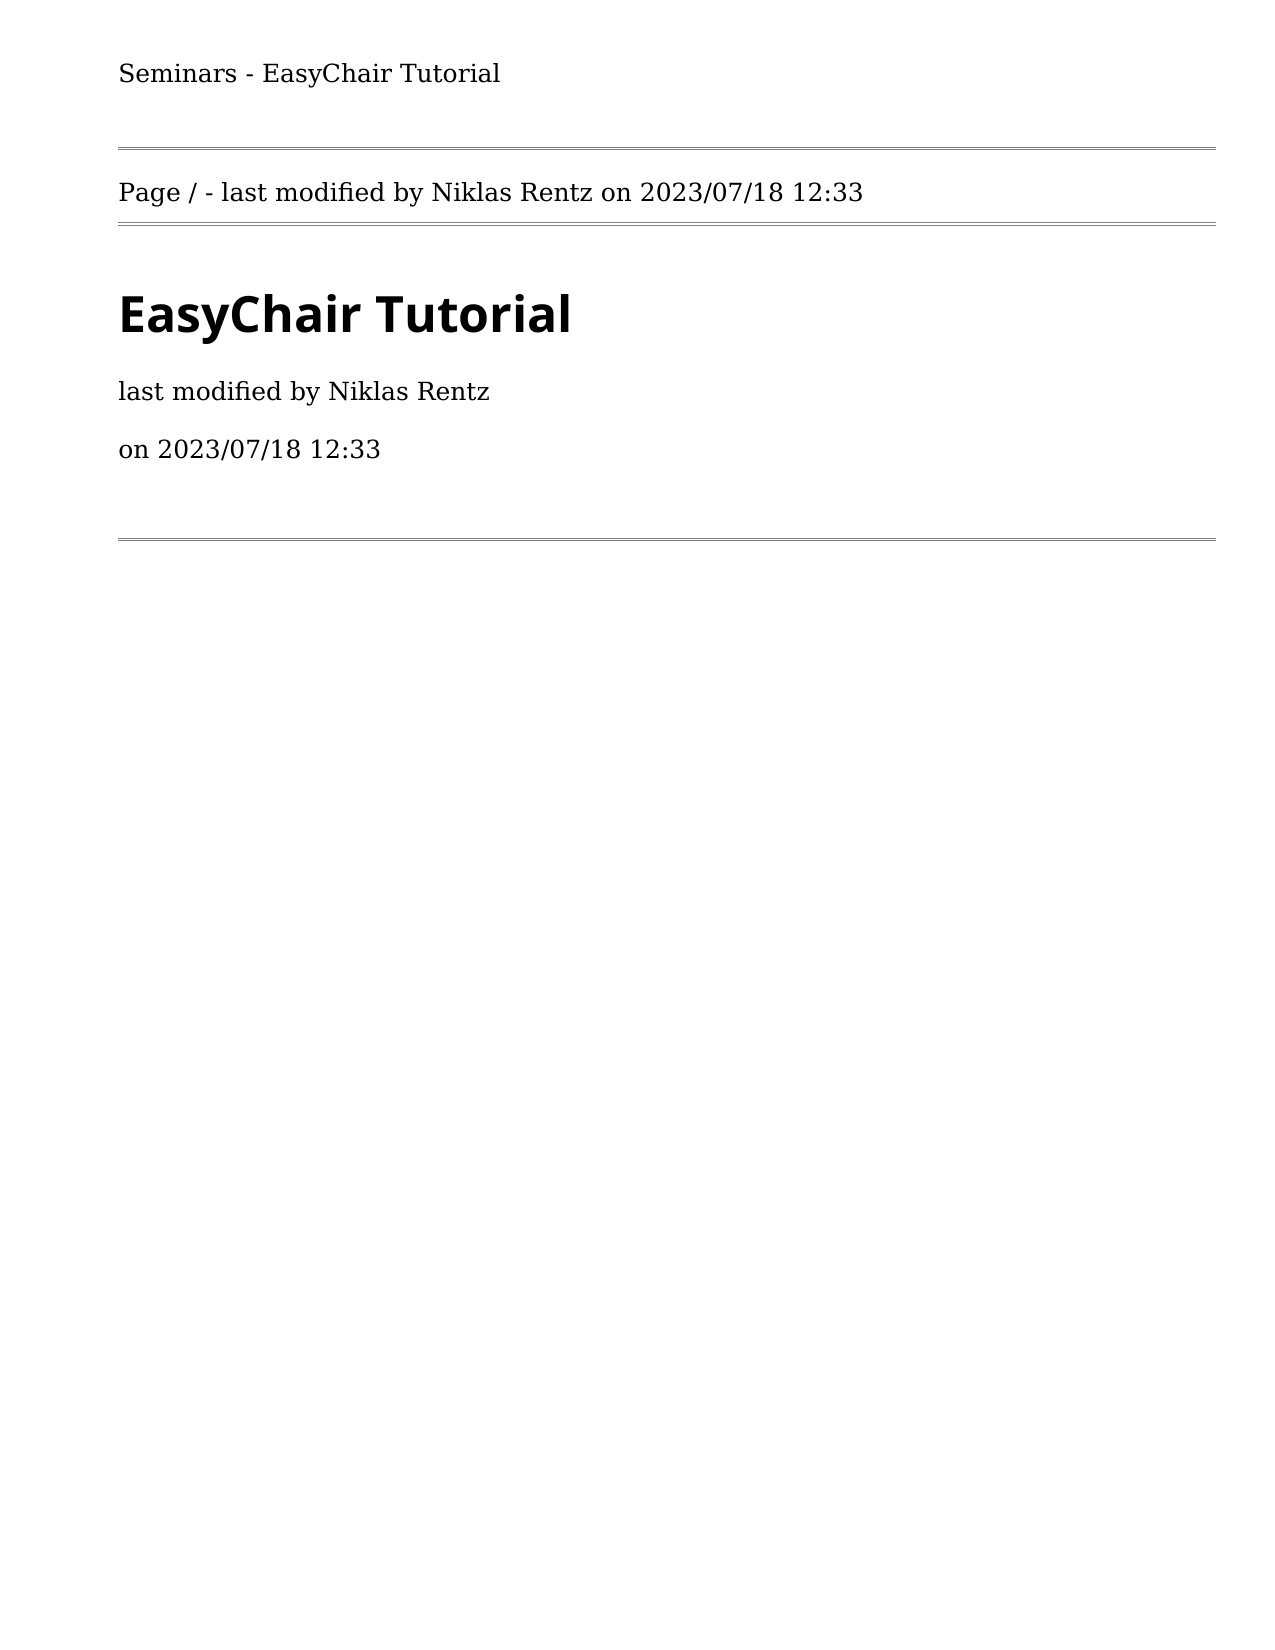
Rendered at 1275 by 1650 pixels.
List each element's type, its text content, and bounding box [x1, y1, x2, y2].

subtitle EasyChair Tutorial [118, 279, 1216, 347]
text on 2023/07/18 12:33 [118, 435, 1216, 464]
text Page / - last modified by Niklas Rentz on 2023/07/18 12:33 [118, 179, 1216, 208]
text Seminars - EasyChair Tutorial [118, 59, 1216, 88]
text last modified by Niklas Rentz [118, 377, 1216, 406]
